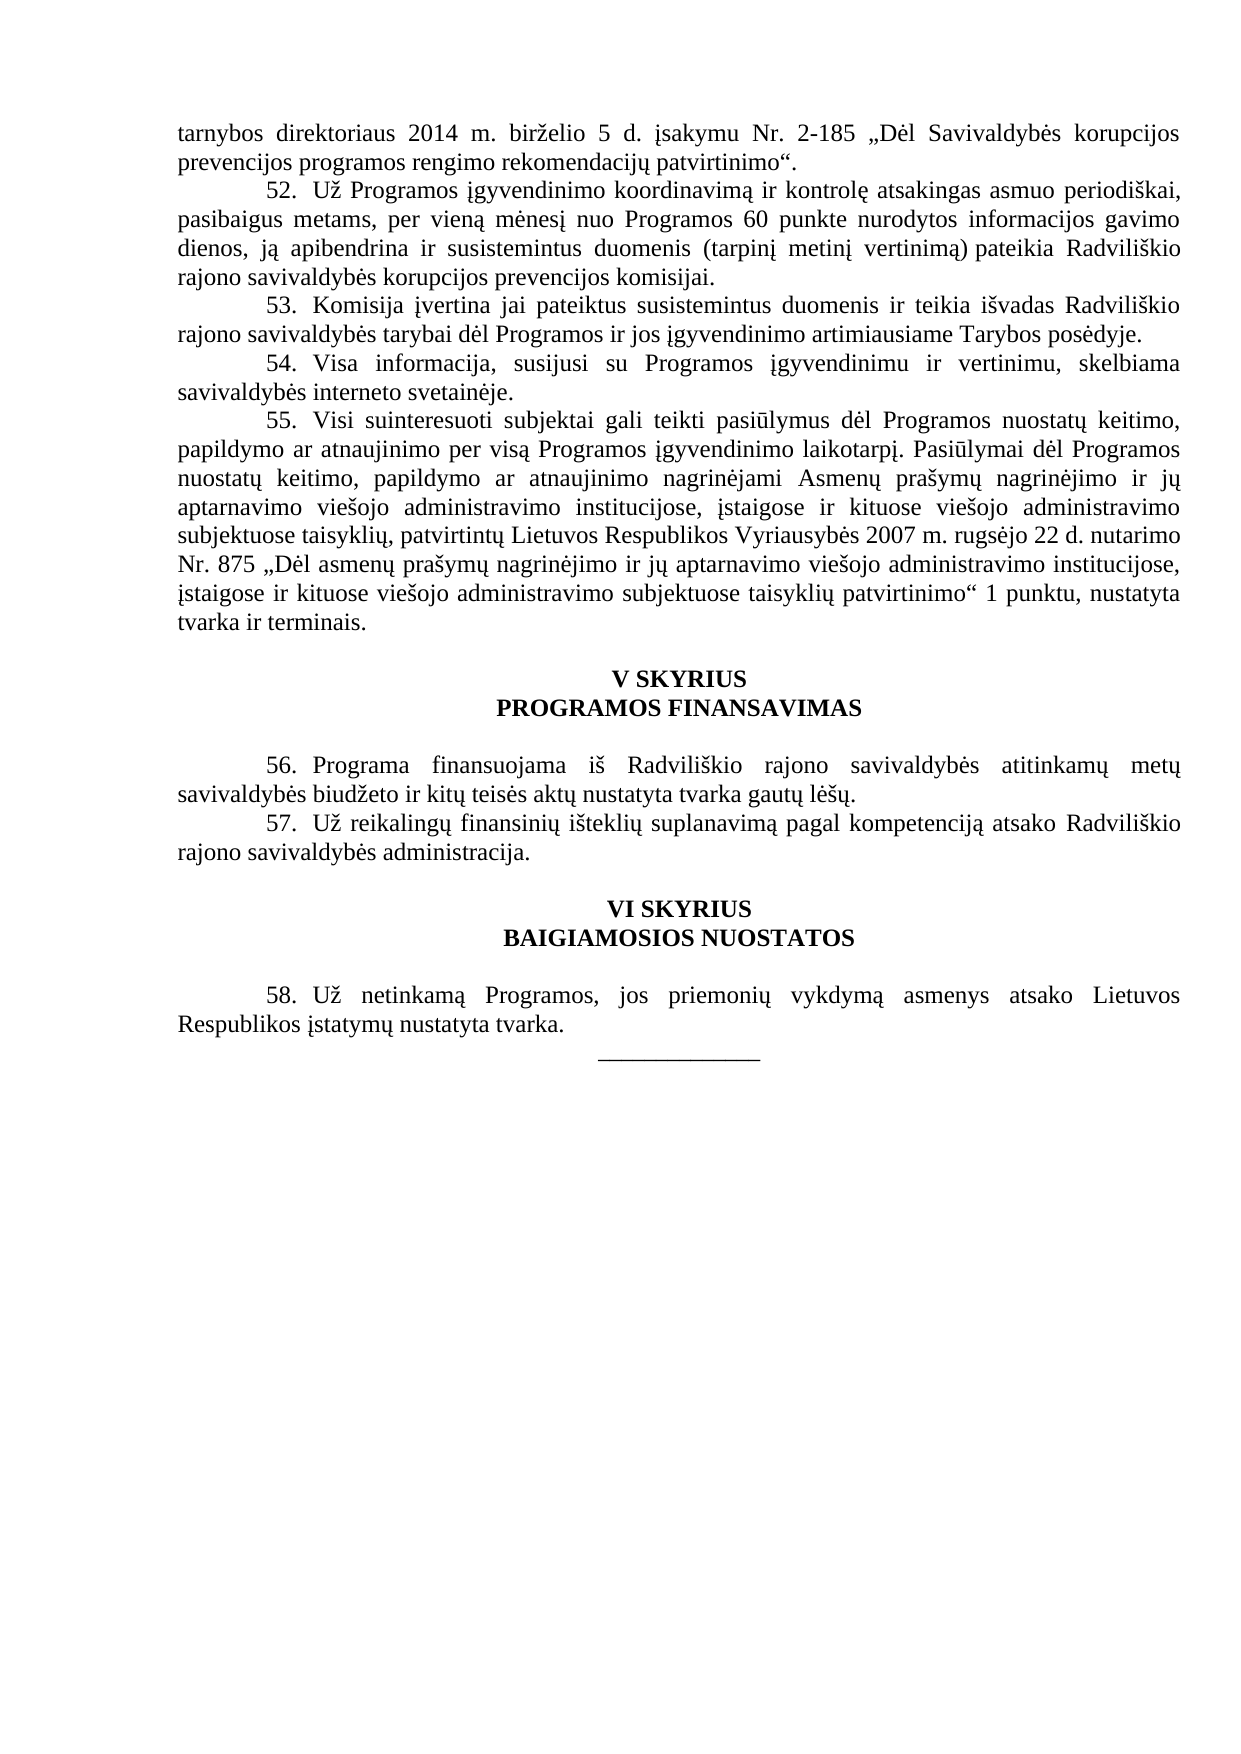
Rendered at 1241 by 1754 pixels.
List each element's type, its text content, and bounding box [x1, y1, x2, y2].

text 54. Visa informacija, susijusi su Programos įgyvendinimu ir vertinimu, skelbiama savivaldybės interneto svetainėje. [177, 348, 1181, 406]
text BAIGIAMOSIOS NUOSTATOS [177, 923, 1181, 952]
text V SKYRIUS [177, 664, 1181, 693]
text PROGRAMOS FINANSAVIMAS [177, 693, 1181, 722]
text 53. Komisija įvertina jai pateiktus susistemintus duomenis ir teikia išvadas Radviliškio rajono savivaldybės tarybai dėl Programos ir jos įgyvendinimo artimiausiame Tarybos posėdyje. [177, 291, 1181, 348]
text 57. Už reikalingų finansinių išteklių suplanavimą pagal kompetenciją atsako Radviliškio rajono savivaldybės administracija. [177, 808, 1181, 866]
text 55. Visi suinteresuoti subjektai gali teikti pasiūlymus dėl Programos nuostatų keitimo, papildymo ar atnaujinimo per visą Programos įgyvendinimo laikotarpį. Pasiūlymai dėl Programos nuostatų keitimo, papildymo ar atnaujinimo nagrinėjami Asmenų prašymų nagrinėjimo ir jų aptarnavimo viešojo administravimo institucijose, įstaigose ir kituose viešojo administravimo subjektuose taisyklių, patvirtintų Lietuvos Respublikos Vyriausybės 2007 m. rugsėjo 22 d. nutarimo Nr. 875 „Dėl asmenų prašymų nagrinėjimo ir jų aptarnavimo viešojo administravimo institucijose, įstaigose ir kituose viešojo administravimo subjektuose taisyklių patvirtinimo“ 1 punktu, nustatyta tvarka ir terminais. [177, 406, 1181, 636]
text tarnybos direktoriaus 2014 m. birželio 5 d. įsakymu Nr. 2-185 „Dėl Savivaldybės korupcijos prevencijos programos rengimo rekomendacijų patvirtinimo“. [177, 118, 1181, 176]
text 52. Už Programos įgyvendinimo koordinavimą ir kontrolę atsakingas asmuo periodiškai, pasibaigus metams, per vieną mėnesį nuo Programos 60 punkte nurodytos informacijos gavimo dienos, ją apibendrina ir susistemintus duomenis (tarpinį metinį vertinimą) pateikia Radviliškio rajono savivaldybės korupcijos prevencijos komisijai. [177, 176, 1181, 291]
text 58. Už netinkamą Programos, jos priemonių vykdymą asmenys atsako Lietuvos Respublikos įstatymų nustatyta tvarka. [177, 981, 1181, 1038]
text VI SKYRIUS [177, 894, 1181, 923]
text 56. Programa finansuojama iš Radviliškio rajono savivaldybės atitinkamų metų savivaldybės biudžeto ir kitų teisės aktų nustatyta tvarka gautų lėšų. [177, 751, 1181, 808]
text ______________ [177, 1038, 1181, 1062]
